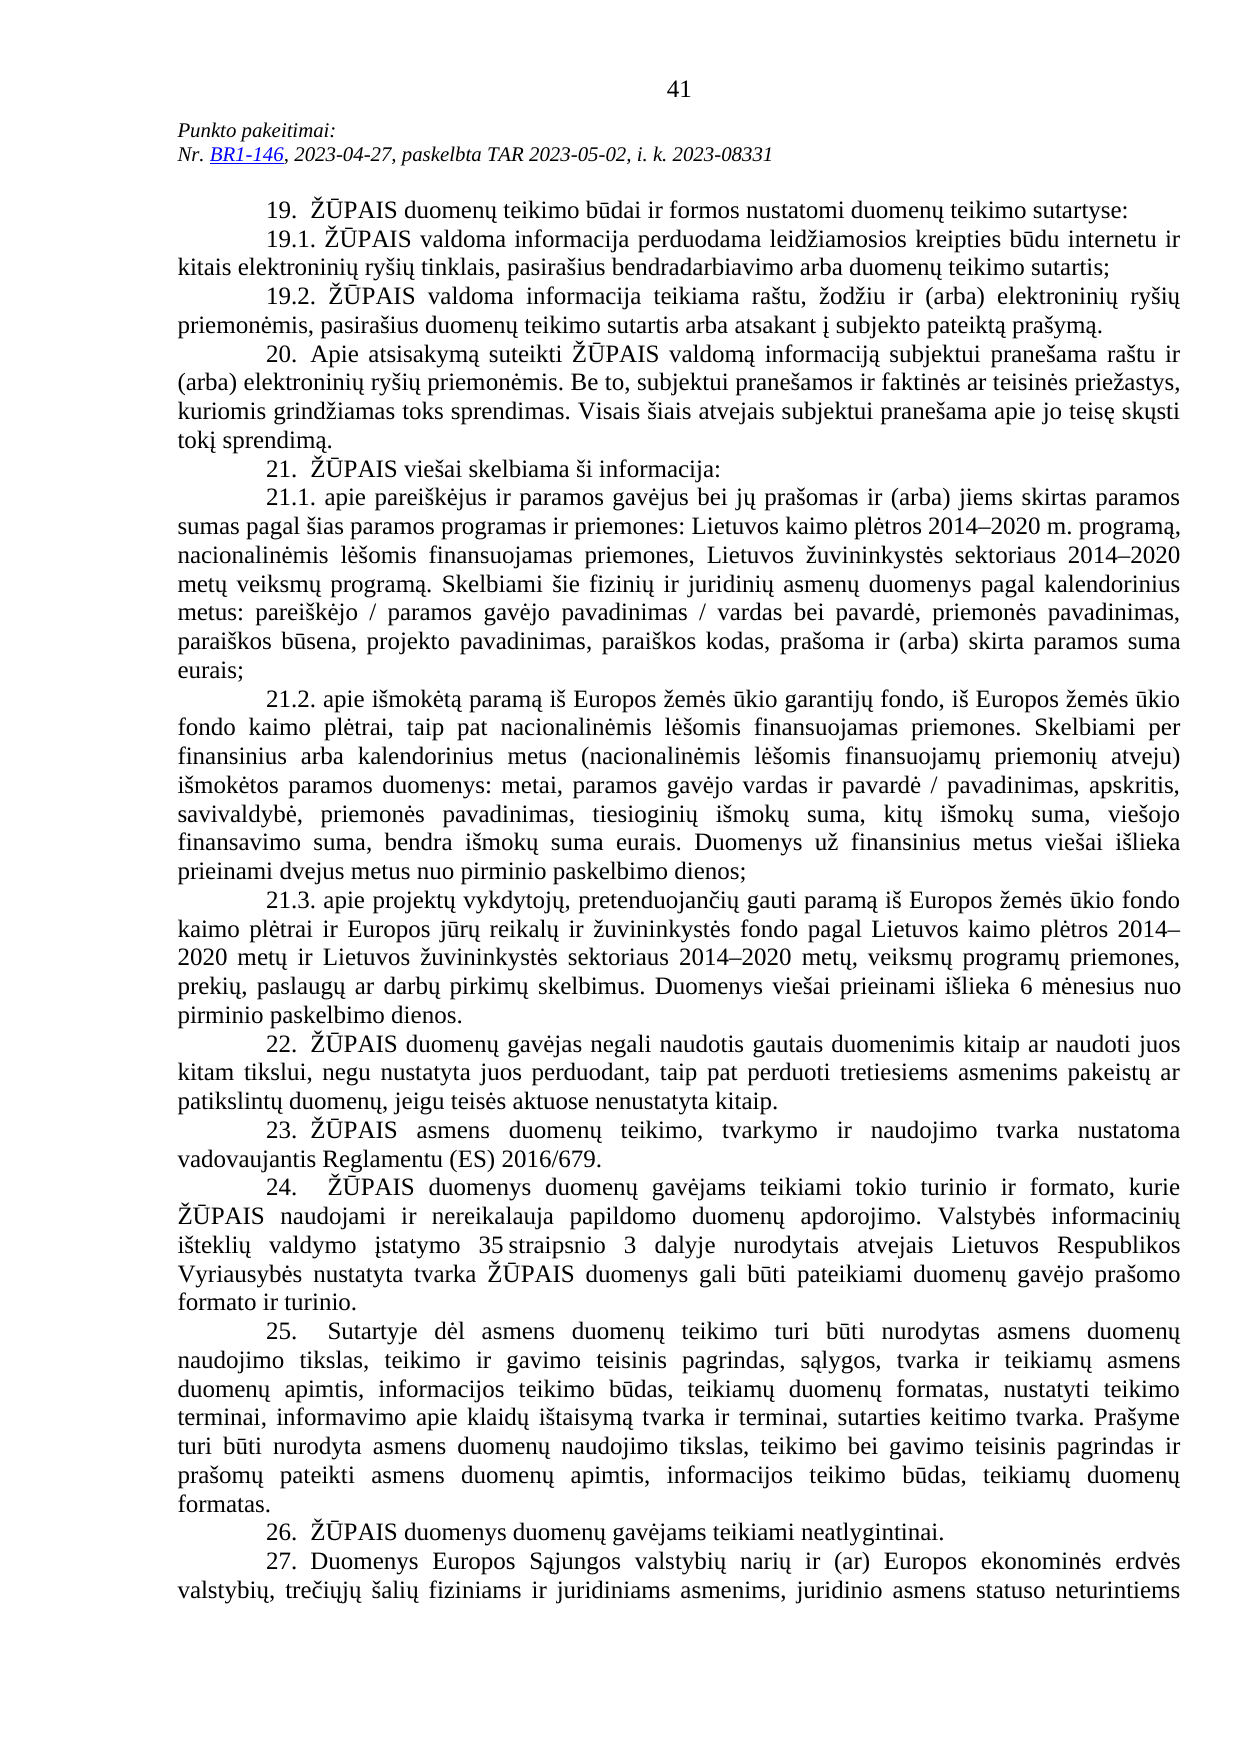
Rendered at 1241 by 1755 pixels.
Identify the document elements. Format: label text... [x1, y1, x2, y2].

text 22. ŽŪPAIS duomenų gavėjas negali naudotis gautais duomenimis kitaip ar naudoti juos kitam tikslui, negu nustatyta juos perduodant, taip pat perduoti tretiesiems asmenims pakeistų ar patikslintų duomenų, jeigu teisės aktuose nenustatyta kitaip. [177, 1029, 1181, 1115]
text 20. Apie atsisakymą suteikti ŽŪPAIS valdomą informaciją subjektui pranešama raštu ir (arba) elektroninių ryšių priemonėmis. Be to, subjektui pranešamos ir faktinės ar teisinės priežastys, kuriomis grindžiamas toks sprendimas. Visais šiais atvejais subjektui pranešama apie jo teisę skųsti tokį sprendimą. [177, 339, 1181, 454]
text Punkto pakeitimai: [177, 118, 1181, 142]
text 23. ŽŪPAIS asmens duomenų teikimo, tvarkymo ir naudojimo tvarka nustatoma vadovaujantis Reglamentu (ES) 2016/679. [177, 1115, 1181, 1172]
text 21.1. apie pareiškėjus ir paramos gavėjus bei jų prašomas ir (arba) jiems skirtas paramos sumas pagal šias paramos programas ir priemones: Lietuvos kaimo plėtros 2014–2020 m. programą, nacionalinėmis lėšomis finansuojamas priemones, Lietuvos žuvininkystės sektoriaus 2014–2020 metų veiksmų programą. Skelbiami šie fizinių ir juridinių asmenų duomenys pagal kalendorinius metus: pareiškėjo / paramos gavėjo pavadinimas / vardas bei pavardė, priemonės pavadinimas, paraiškos būsena, projekto pavadinimas, paraiškos kodas, prašoma ir (arba) skirta paramos suma eurais; [177, 482, 1181, 684]
text 19.2. ŽŪPAIS valdoma informacija teikiama raštu, žodžiu ir (arba) elektroninių ryšių priemonėmis, pasirašius duomenų teikimo sutartis arba atsakant į subjekto pateiktą prašymą. [177, 281, 1181, 339]
text 21.2. apie išmokėtą paramą iš Europos žemės ūkio garantijų fondo, iš Europos žemės ūkio fondo kaimo plėtrai, taip pat nacionalinėmis lėšomis finansuojamas priemones. Skelbiami per finansinius arba kalendorinius metus (nacionalinėmis lėšomis finansuojamų priemonių atveju) išmokėtos paramos duomenys: metai, paramos gavėjo vardas ir pavardė / pavadinimas, apskritis, savivaldybė, priemonės pavadinimas, tiesioginių išmokų suma, kitų išmokų suma, viešojo finansavimo suma, bendra išmokų suma eurais. Duomenys už finansinius metus viešai išlieka prieinami dvejus metus nuo pirminio paskelbimo dienos; [177, 684, 1181, 885]
text Nr. BR1-146, 2023-04-27, paskelbta TAR 2023-05-02, i. k. 2023-08331 [177, 142, 1181, 166]
text 21.3. apie projektų vykdytojų, pretenduojančių gauti paramą iš Europos žemės ūkio fondo kaimo plėtrai ir Europos jūrų reikalų ir žuvininkystės fondo pagal Lietuvos kaimo plėtros 2014–2020 metų ir Lietuvos žuvininkystės sektoriaus 2014–2020 metų, veiksmų programų priemones, prekių, paslaugų ar darbų pirkimų skelbimus. Duomenys viešai prieinami išlieka 6 mėnesius nuo pirminio paskelbimo dienos. [177, 885, 1181, 1029]
text 19. ŽŪPAIS duomenų teikimo būdai ir formos nustatomi duomenų teikimo sutartyse: [177, 195, 1181, 224]
text 19.1. ŽŪPAIS valdoma informacija perduodama leidžiamosios kreipties būdu internetu ir kitais elektroninių ryšių tinklais, pasirašius bendradarbiavimo arba duomenų teikimo sutartis; [177, 224, 1181, 281]
text 26. ŽŪPAIS duomenys duomenų gavėjams teikiami neatlygintinai. [177, 1517, 1181, 1546]
text 24. ŽŪPAIS duomenys duomenų gavėjams teikiami tokio turinio ir formato, kurie ŽŪPAIS naudojami ir nereikalauja papildomo duomenų apdorojimo. Valstybės informacinių išteklių valdymo įstatymo 35 straipsnio 3 dalyje nurodytais atvejais Lietuvos Respublikos Vyriausybės nustatyta tvarka ŽŪPAIS duomenys gali būti pateikiami duomenų gavėjo prašomo formato ir turinio. [177, 1172, 1181, 1316]
text 27. Duomenys Europos Sąjungos valstybių narių ir (ar) Europos ekonominės erdvės valstybių, trečiųjų šalių fiziniams ir juridiniams asmenims, juridinio asmens statuso neturintiems [177, 1546, 1181, 1604]
text 21. ŽŪPAIS viešai skelbiama ši informacija: [177, 454, 1181, 482]
text 25. Sutartyje dėl asmens duomenų teikimo turi būti nurodytas asmens duomenų naudojimo tikslas, teikimo ir gavimo teisinis pagrindas, sąlygos, tvarka ir teikiamų asmens duomenų apimtis, informacijos teikimo būdas, teikiamų duomenų formatas, nustatyti teikimo terminai, informavimo apie klaidų ištaisymą tvarka ir terminai, sutarties keitimo tvarka. Prašyme turi būti nurodyta asmens duomenų naudojimo tikslas, teikimo bei gavimo teisinis pagrindas ir prašomų pateikti asmens duomenų apimtis, informacijos teikimo būdas, teikiamų duomenų formatas. [177, 1316, 1181, 1517]
